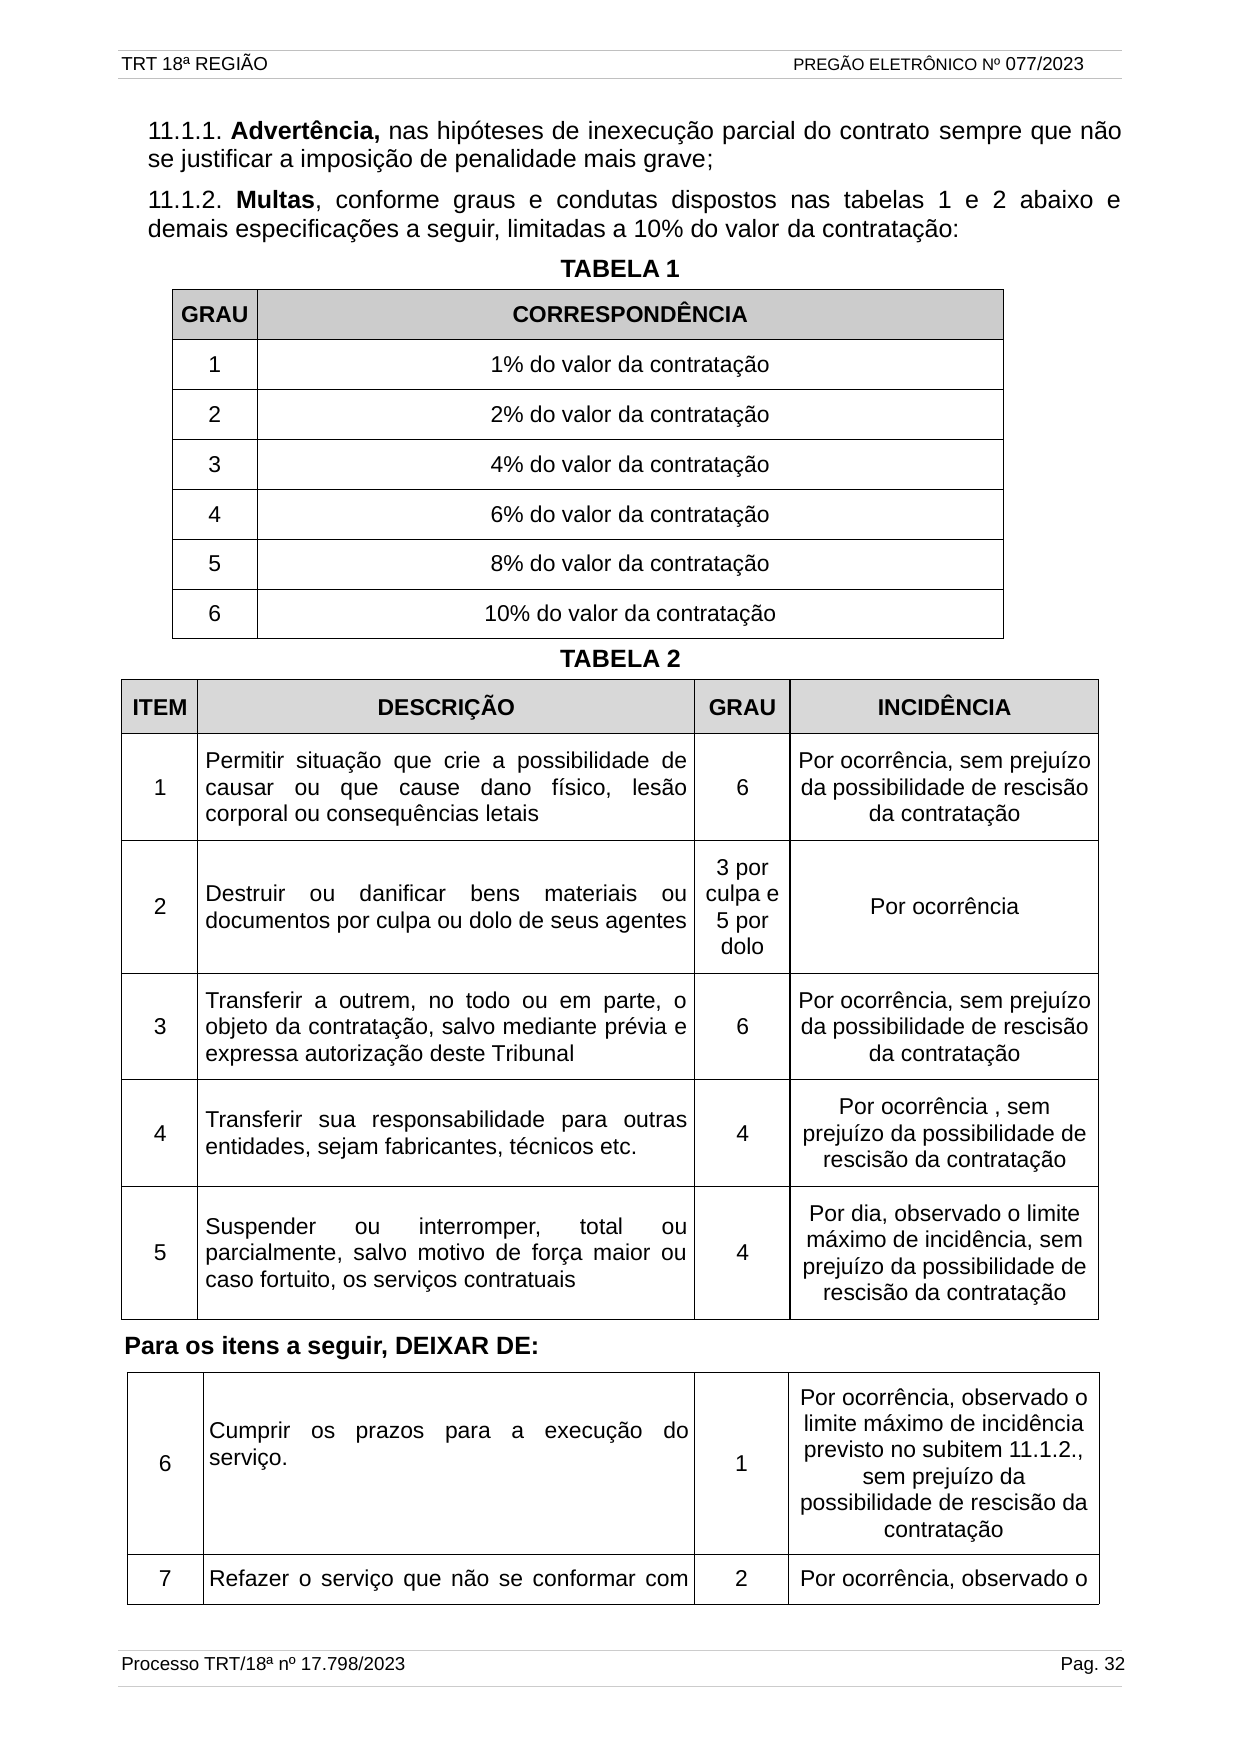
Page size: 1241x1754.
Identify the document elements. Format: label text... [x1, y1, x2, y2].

table_cell Por ocorrência , sem prejuízo da possibilidade de rescisão da contratação [791, 1080, 1098, 1186]
table_cell 5 [173, 540, 257, 588]
table_cell 6 [695, 734, 789, 839]
table_cell 6 [173, 590, 257, 638]
table_header 1 [695, 1373, 788, 1553]
table_cell 1% do valor da contratação [258, 340, 1003, 389]
table_header GRAU [173, 290, 257, 339]
table_header DESCRIÇÃO [198, 680, 694, 733]
text TABELA 2 [118, 644, 1122, 673]
table_cell 2 [173, 390, 257, 439]
table_header 6 [128, 1373, 203, 1553]
table_cell Por ocorrência, sem prejuízo da possibilidade de rescisão da contratação [791, 974, 1098, 1079]
table_cell 3 [173, 440, 257, 489]
table_cell 4 [695, 1187, 789, 1318]
table_cell Por ocorrência, sem prejuízo da possibilidade de rescisão da contratação [791, 734, 1098, 839]
table_cell Permitir situação que crie a possibilidade de causar ou que cause dano físico, lesão corporal ou consequências letais [198, 734, 694, 839]
table_header ITEM [122, 680, 197, 733]
table_cell 7 [128, 1555, 203, 1603]
text Para os itens a seguir, DEIXAR DE: [124, 1331, 1122, 1360]
text 11.1.2. Multas, conforme graus e condutas dispostos nas tabelas 1 e 2 abaixo e demais especificações a seguir, limitadas a 10% do valor da contratação: [148, 185, 1122, 242]
table_cell Transferir sua responsabilidade para outras entidades, sejam fabricantes, técnicos etc. [198, 1080, 694, 1186]
table_cell 10% do valor da contratação [258, 590, 1003, 638]
table_cell Destruir ou danificar bens materiais ou documentos por culpa ou dolo de seus agentes [198, 841, 694, 972]
table_cell Por dia, observado o limite máximo de incidência, sem prejuízo da possibilidade de rescisão da contratação [791, 1187, 1098, 1318]
table_cell 5 [122, 1187, 197, 1318]
table_cell 8% do valor da contratação [258, 540, 1003, 588]
table_cell Suspender ou interromper, total ou parcialmente, salvo motivo de força maior ou caso fortuito, os serviços contratuais [198, 1187, 694, 1318]
table_cell 4 [173, 490, 257, 538]
table_cell 2% do valor da contratação [258, 390, 1003, 439]
table_header INCIDÊNCIA [791, 680, 1098, 733]
table_header CORRESPONDÊNCIA [258, 290, 1003, 339]
table_cell 2 [695, 1555, 788, 1603]
table_cell 3 [122, 974, 197, 1079]
table_cell 1 [173, 340, 257, 389]
table_cell 4 [122, 1080, 197, 1186]
table_cell 3 por culpa e 5 por dolo [695, 841, 789, 972]
table_cell 6% do valor da contratação [258, 490, 1003, 538]
table_header Por ocorrência, observado o limite máximo de incidência previsto no subitem 11.1.2., sem prejuízo da possibilidade de rescisão da contratação [789, 1373, 1099, 1553]
table_cell Por ocorrência, observado o [789, 1555, 1099, 1603]
table_cell Por ocorrência [791, 841, 1098, 972]
table_cell Transferir a outrem, no todo ou em parte, o objeto da contratação, salvo mediante prévia e expressa autorização deste Tribunal [198, 974, 694, 1079]
table_cell Refazer o serviço que não se conformar com [204, 1555, 694, 1603]
table_cell 4 [695, 1080, 789, 1186]
table_header Cumprir os prazos para a execução do serviço. [204, 1373, 694, 1553]
table_cell 4% do valor da contratação [258, 440, 1003, 489]
table_header GRAU [695, 680, 789, 733]
table_cell 2 [122, 841, 197, 972]
table_cell 1 [122, 734, 197, 839]
text 11.1.1. Advertência, nas hipóteses de inexecução parcial do contrato sempre que não se justificar a imposição de penalidade mais grave; [148, 116, 1122, 173]
table_cell 6 [695, 974, 789, 1079]
text TABELA 1 [118, 254, 1122, 283]
